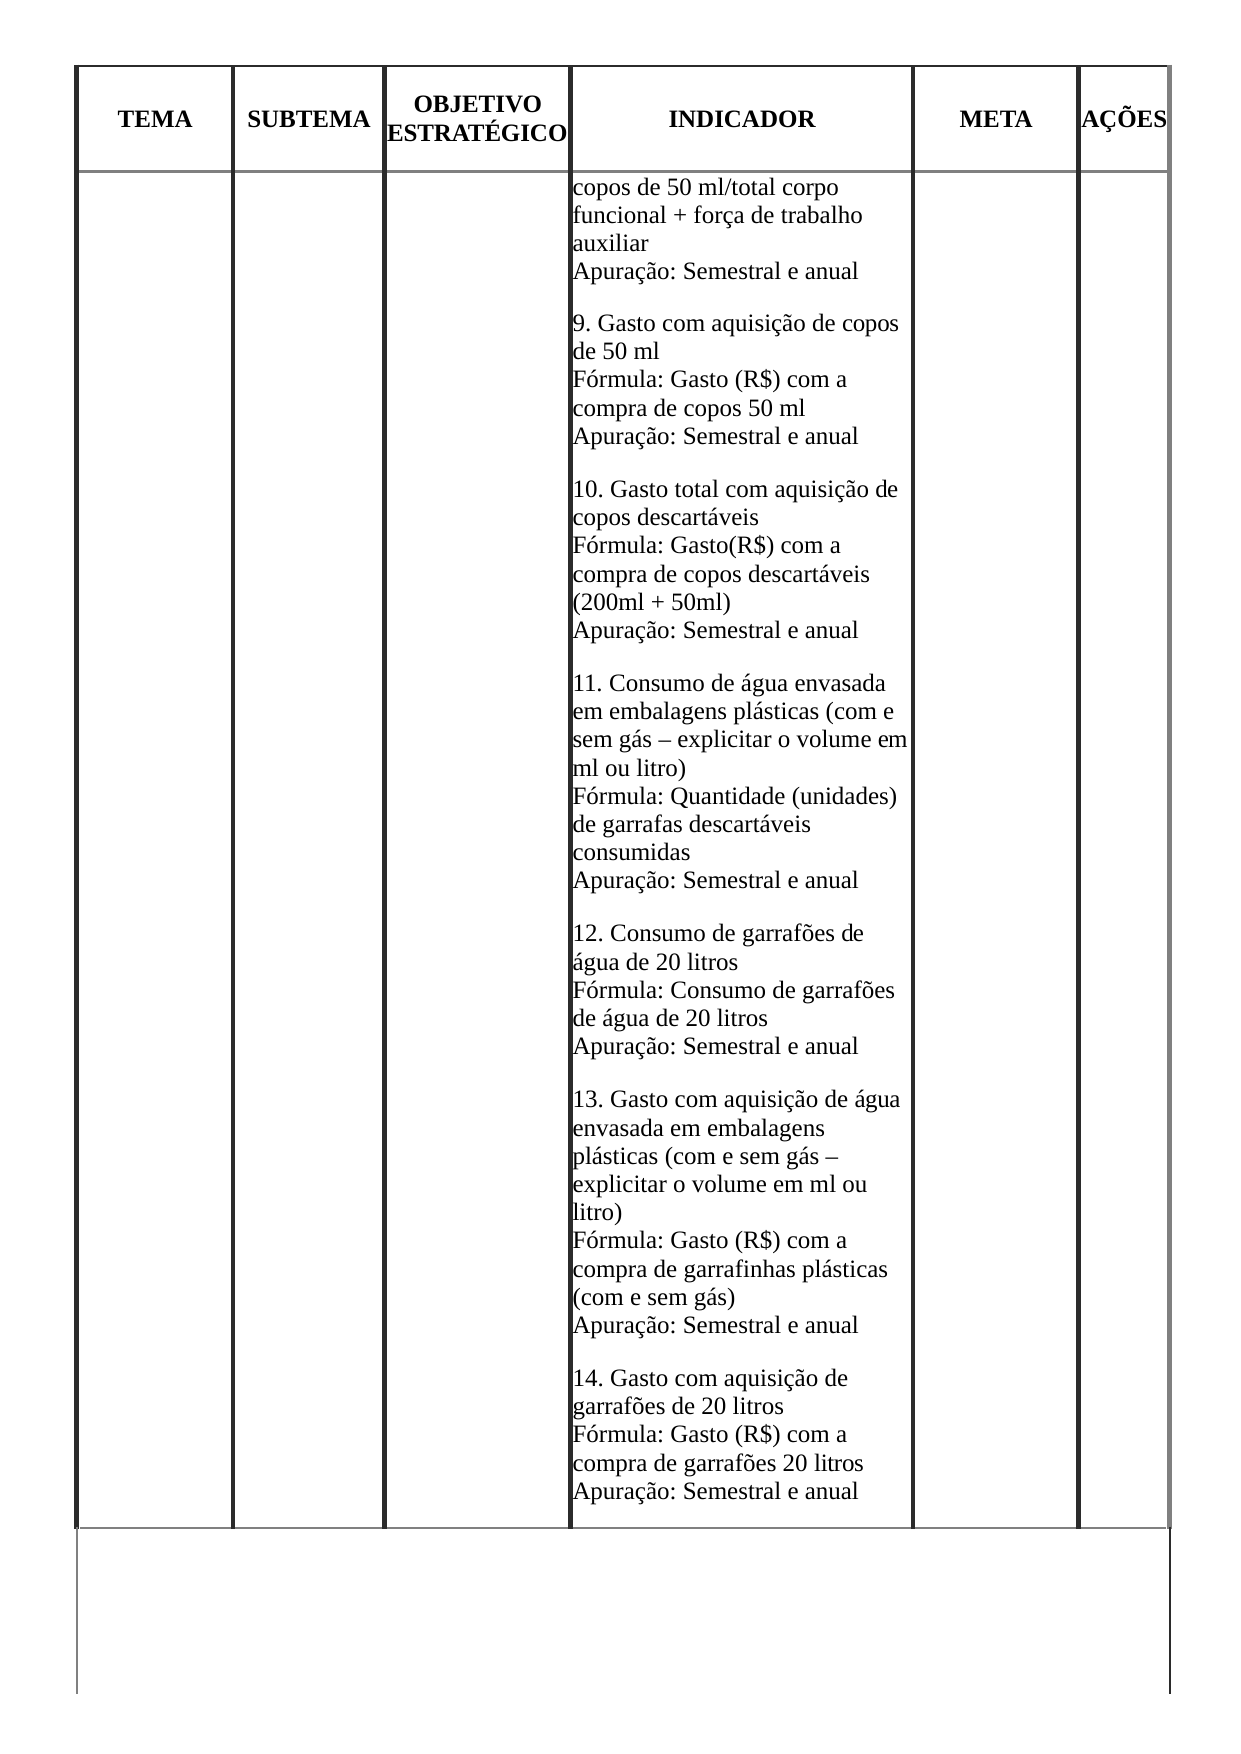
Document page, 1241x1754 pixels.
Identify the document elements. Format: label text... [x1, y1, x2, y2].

table_header TEMA [79, 67, 231, 170]
table_header META [915, 67, 1076, 170]
table_header AÇÕES [1081, 67, 1167, 170]
table_cell [78, 1527, 1169, 1694]
table_cell copos de 50 ml/total corpo funcional + força de trabalho auxiliar Apuração: Semestral e anual Gasto com aquisição de copos de 50 ml Fórmula: Gasto (R$) com a compra de copos 50 ml Apuração: Semestral e anual Gasto total com aquisição de copos descartáveis Fórmula: Gasto(R$) com a compra de copos descartáveis (200ml + 50ml) Apuração: Semestral e anual Consumo de água envasada em embalagens plásticas (com e sem gás – explicitar o volume em ml ou litro) Fórmula: Quantidade (unidades) de garrafas descartáveis consumidas Apuração: Semestral e anual Consumo de garrafões de água de 20 litros Fórmula: Consumo de garrafões de água de 20 litros Apuração: Semestral e anual Gasto com aquisição de água envasada em embalagens plásticas (com e sem gás – explicitar o volume em ml ou litro) Fórmula: Gasto (R$) com a compra de garrafinhas plásticas (com e sem gás) Apuração: Semestral e anual Gasto com aquisição de garrafões de 20 litros Fórmula: Gasto (R$) com a compra de garrafões 20 litros Apuração: Semestral e anual [573, 173, 911, 1527]
table_cell [915, 173, 1076, 1527]
table_cell [1081, 173, 1167, 1527]
table_header INDICADOR [573, 67, 911, 170]
table_header OBJETIVO ESTRATÉGICO [387, 67, 568, 170]
table_cell [235, 173, 382, 1527]
table_header SUBTEMA [235, 67, 382, 170]
table_cell [387, 173, 568, 1527]
table_cell [79, 173, 231, 1527]
